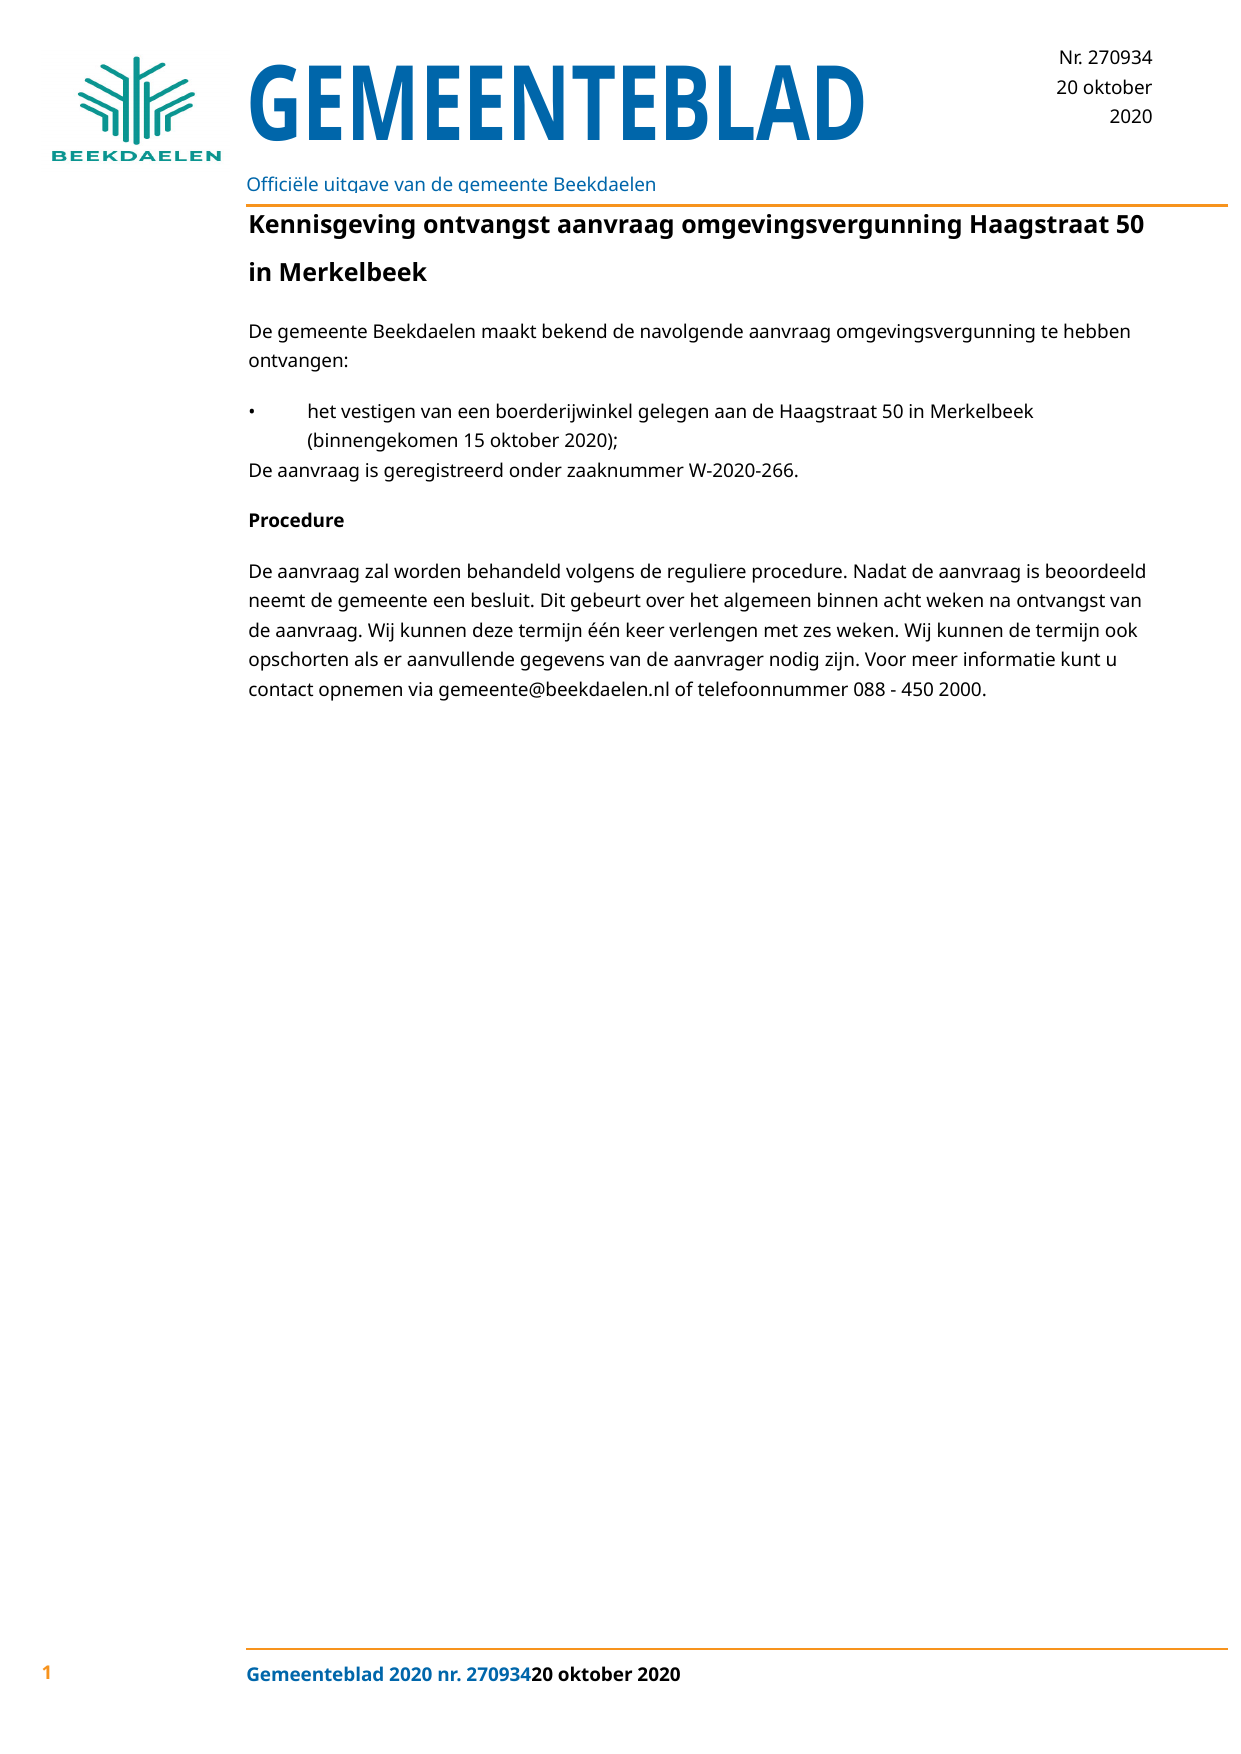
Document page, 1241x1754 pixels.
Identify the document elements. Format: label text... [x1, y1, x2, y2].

picture [41, 47, 231, 172]
list het vestigen van een boerderijwinkel gelegen aan de Haagstraat 50 in Merkelbeek (binnengekomen 15 oktober 2020); [248, 398, 1152, 453]
text Kennisgeving ontvangst aanvraag omgevingsvergunning Haagstraat 50 in Merkelbeek [248, 207, 1152, 288]
text De aanvraag zal worden behandeld volgens de reguliere procedure. Nadat de aanvraag is beoordeeld neemt de gemeente een besluit. Dit gebeurt over het algemeen binnen acht weken na ontvangst van de aanvraag. Wij kunnen deze termijn één keer verlengen met zes weken. Wij kunnen de termijn ook opschorten als er aanvullende gegevens van de aanvrager nodig zijn. Voor meer informatie kunt u contact opnemen via gemeente@beekdaelen.nl of telefoonnummer 088 - 450 2000. [248, 558, 1152, 702]
text Procedure [248, 507, 1152, 533]
text De gemeente Beekdaelen maakt bekend de navolgende aanvraag omgevingsvergunning te hebben ontvangen: [248, 318, 1152, 373]
text De aanvraag is geregistreerd onder zaaknummer W-2020-266. [248, 457, 1152, 483]
